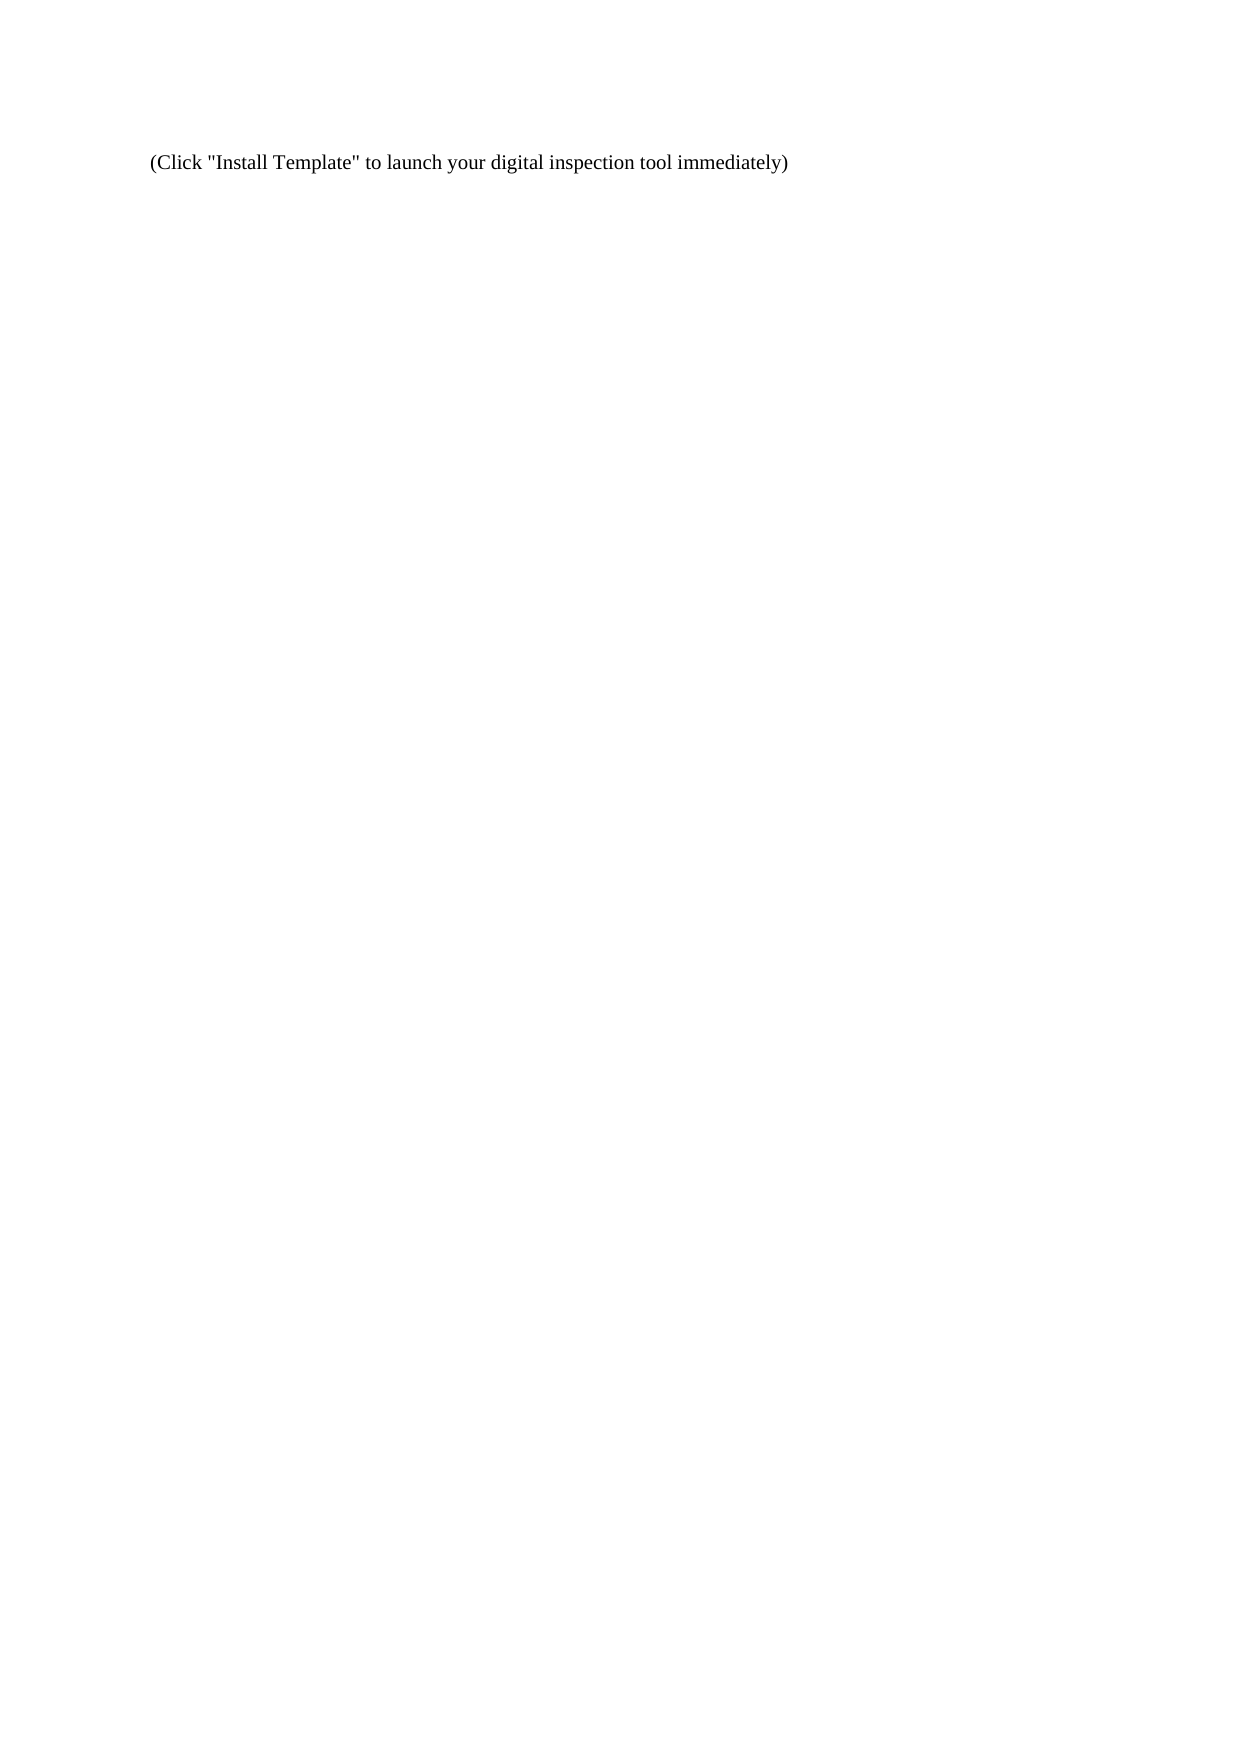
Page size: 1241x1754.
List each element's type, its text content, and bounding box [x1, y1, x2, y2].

text (Click "Install Template" to launch your digital inspection tool immediately) [150, 150, 1090, 174]
